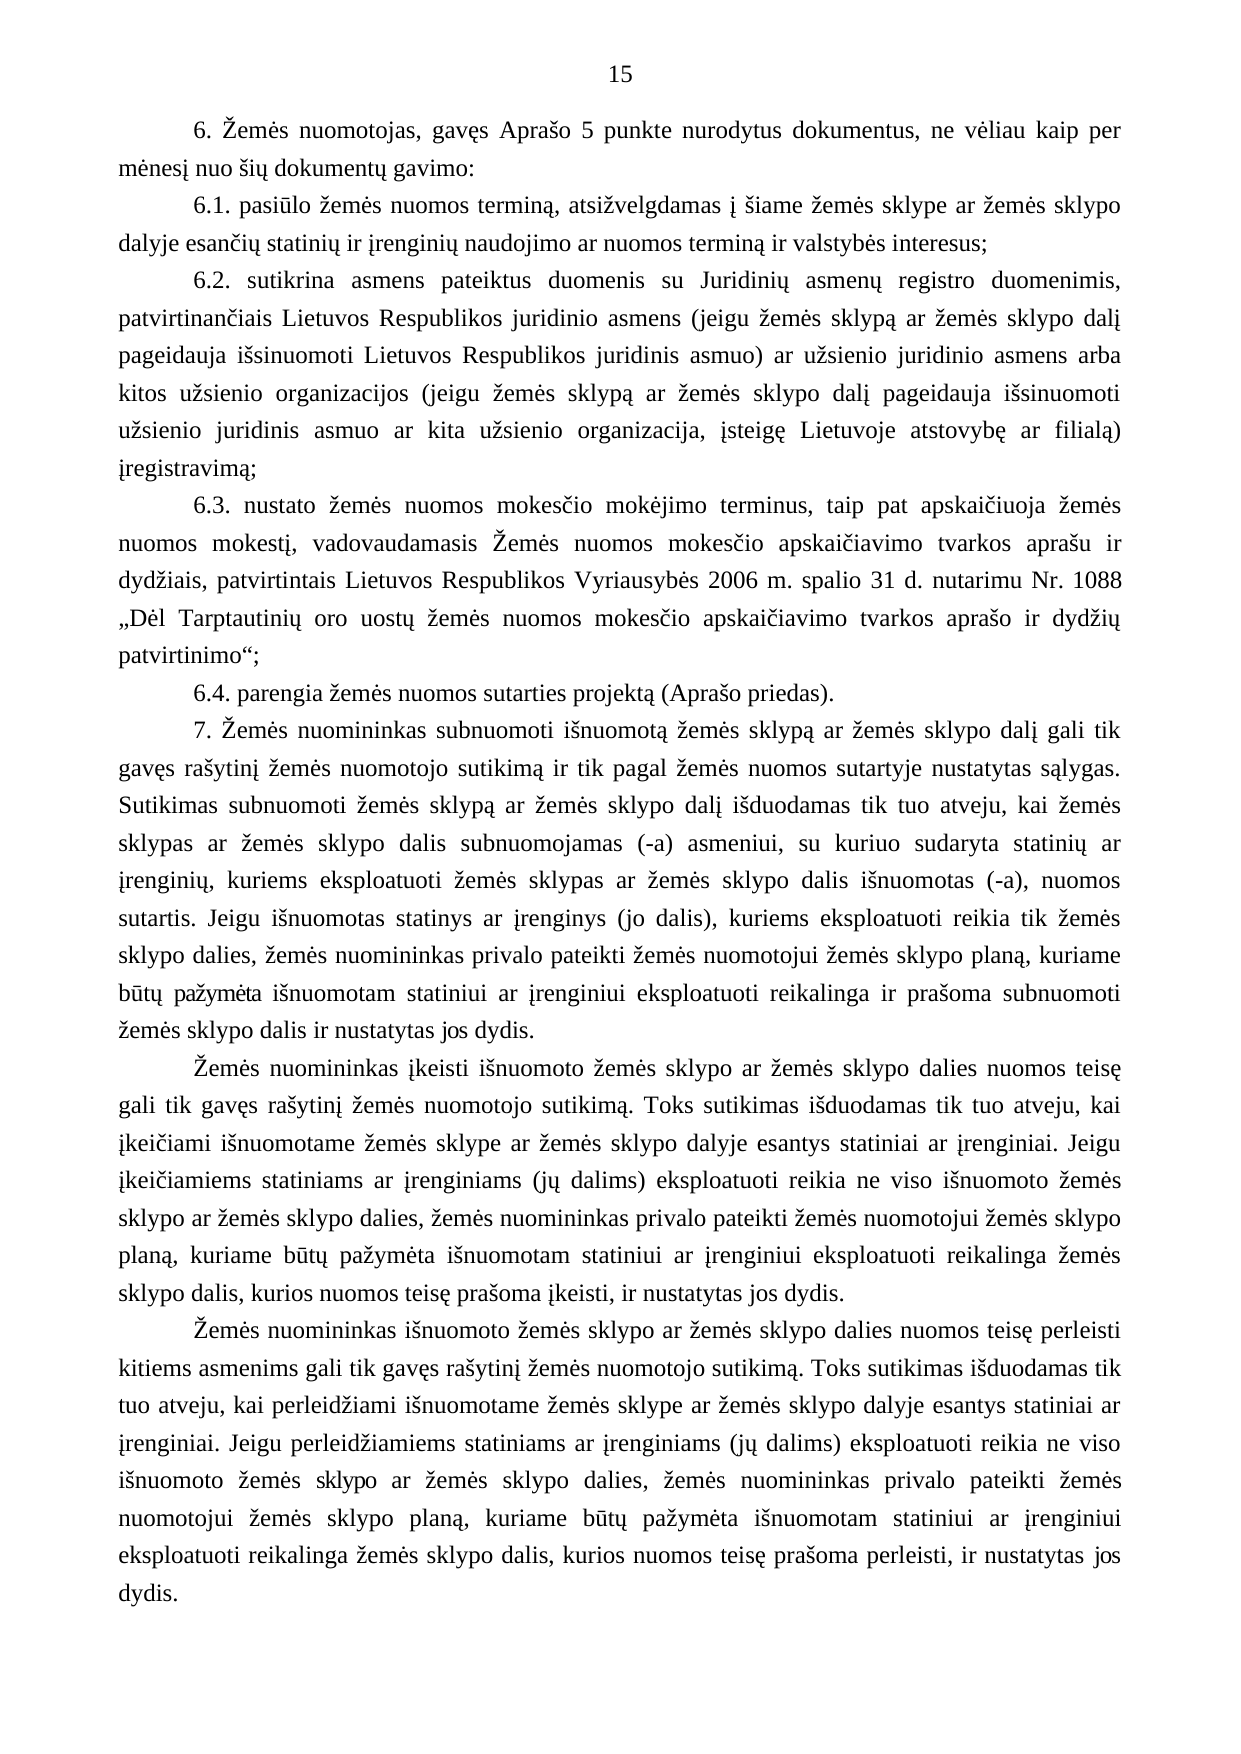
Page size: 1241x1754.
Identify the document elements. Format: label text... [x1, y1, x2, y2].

text Žemės nuomininkas įkeisti išnuomoto žemės sklypo ar žemės sklypo dalies nuomos teisę gali tik gavęs rašytinį žemės nuomotojo sutikimą. Toks sutikimas išduodamas tik tuo atveju, kai įkeičiami išnuomotame žemės sklype ar žemės sklypo dalyje esantys statiniai ar įrenginiai. Jeigu įkeičiamiems statiniams ar įrenginiams (jų dalims) eksploatuoti reikia ne viso išnuomoto žemės sklypo ar žemės sklypo dalies, žemės nuomininkas privalo pateikti žemės nuomotojui žemės sklypo planą, kuriame būtų pažymėta išnuomotam statiniui ar įrenginiui eksploatuoti reikalinga žemės sklypo dalis, kurios nuomos teisę prašoma įkeisti, ir nustatytas jos dydis. [118, 1044, 1122, 1306]
text 6.2. sutikrina asmens pateiktus duomenis su Juridinių asmenų registro duomenimis, patvirtinančiais Lietuvos Respublikos juridinio asmens (jeigu žemės sklypą ar žemės sklypo dalį pageidauja išsinuomoti Lietuvos Respublikos juridinis asmuo) ar užsienio juridinio asmens arba kitos užsienio organizacijos (jeigu žemės sklypą ar žemės sklypo dalį pageidauja išsinuomoti užsienio juridinis asmuo ar kita užsienio organizacija, įsteigę Lietuvoje atstovybę ar filialą) įregistravimą; [118, 256, 1122, 481]
text 6.1. pasiūlo žemės nuomos terminą, atsižvelgdamas į šiame žemės sklype ar žemės sklypo dalyje esančių statinių ir įrenginių naudojimo ar nuomos terminą ir valstybės interesus; [118, 181, 1122, 256]
text 7. Žemės nuomininkas subnuomoti išnuomotą žemės sklypą ar žemės sklypo dalį gali tik gavęs rašytinį žemės nuomotojo sutikimą ir tik pagal žemės nuomos sutartyje nustatytas sąlygas. Sutikimas subnuomoti žemės sklypą ar žemės sklypo dalį išduodamas tik tuo atveju, kai žemės sklypas ar žemės sklypo dalis subnuomojamas (-a) asmeniui, su kuriuo sudaryta statinių ar įrenginių, kuriems eksploatuoti žemės sklypas ar žemės sklypo dalis išnuomotas (-a), nuomos sutartis. Jeigu išnuomotas statinys ar įrenginys (jo dalis), kuriems eksploatuoti reikia tik žemės sklypo dalies, žemės nuomininkas privalo pateikti žemės nuomotojui žemės sklypo planą, kuriame būtų pažymėta išnuomotam statiniui ar įrenginiui eksploatuoti reikalinga ir prašoma subnuomoti žemės sklypo dalis ir nustatytas jos dydis. [118, 706, 1122, 1044]
text 6. Žemės nuomotojas, gavęs Aprašo 5 punkte nurodytus dokumentus, ne vėliau kaip per mėnesį nuo šių dokumentų gavimo: [118, 106, 1122, 181]
text 6.4. parengia žemės nuomos sutarties projektą (Aprašo priedas). [118, 669, 1122, 706]
text 6.3. nustato žemės nuomos mokesčio mokėjimo terminus, taip pat apskaičiuoja žemės nuomos mokestį, vadovaudamasis Žemės nuomos mokesčio apskaičiavimo tvarkos aprašu ir dydžiais, patvirtintais Lietuvos Respublikos Vyriausybės 2006 m. spalio 31 d. nutarimu Nr. 1088 „Dėl Tarptautinių oro uostų žemės nuomos mokesčio apskaičiavimo tvarkos aprašo ir dydžių patvirtinimo“; [118, 481, 1122, 669]
text Žemės nuomininkas išnuomoto žemės sklypo ar žemės sklypo dalies nuomos teisę perleisti kitiems asmenims gali tik gavęs rašytinį žemės nuomotojo sutikimą. Toks sutikimas išduodamas tik tuo atveju, kai perleidžiami išnuomotame žemės sklype ar žemės sklypo dalyje esantys statiniai ar įrenginiai. Jeigu perleidžiamiems statiniams ar įrenginiams (jų dalims) eksploatuoti reikia ne viso išnuomoto žemės sklypo ar žemės sklypo dalies, žemės nuomininkas privalo pateikti žemės nuomotojui žemės sklypo planą, kuriame būtų pažymėta išnuomotam statiniui ar įrenginiui eksploatuoti reikalinga žemės sklypo dalis, kurios nuomos teisę prašoma perleisti, ir nustatytas jos dydis. [118, 1306, 1122, 1606]
